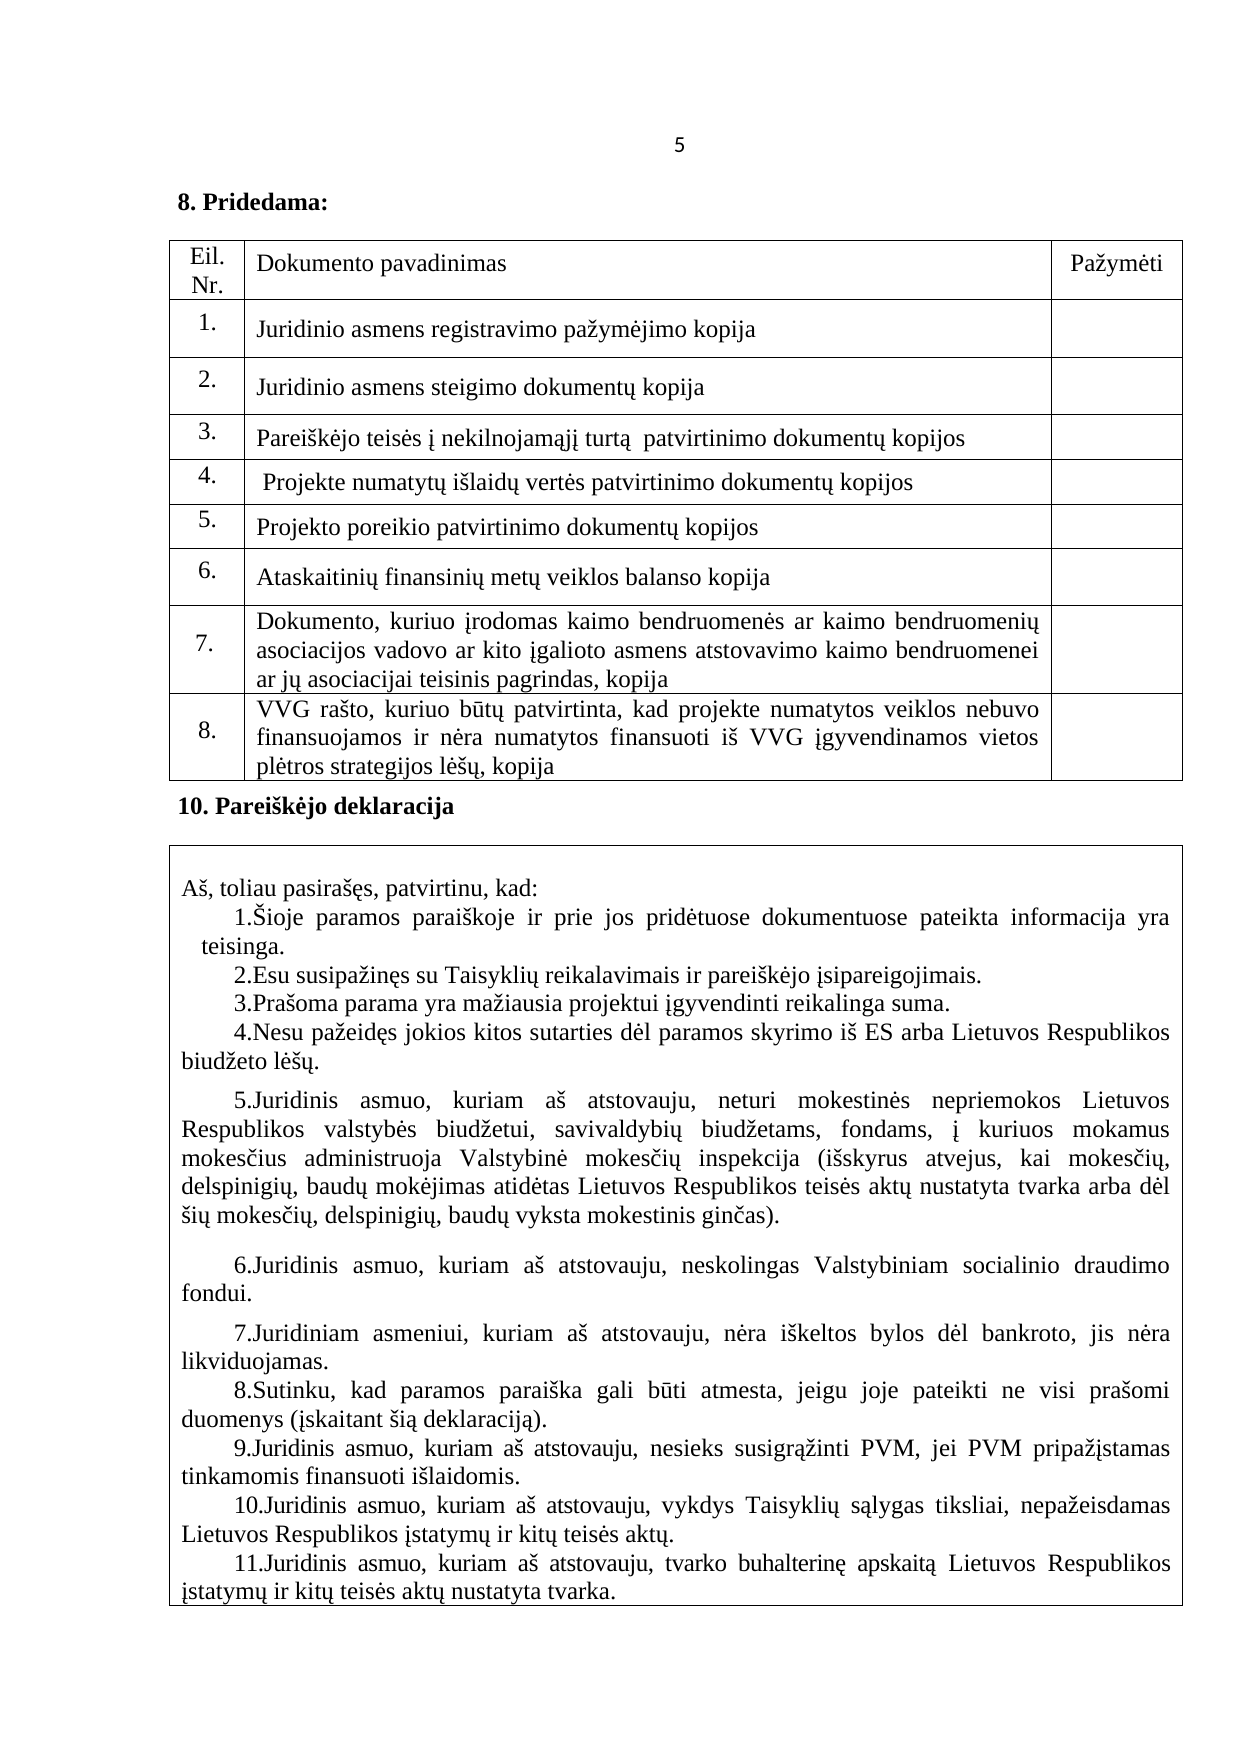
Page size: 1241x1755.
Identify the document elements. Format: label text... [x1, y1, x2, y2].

table_cell 3. [170, 415, 244, 459]
table_cell Dokumento, kuriuo įrodomas kaimo bendruomenės ar kaimo bendruomenių asociacijos vadovo ar kito įgalioto asmens atstovavimo kaimo bendruomenei ar jų asociacijai teisinis pagrindas, kopija [245, 606, 1051, 693]
table_cell 4. [170, 460, 244, 503]
table_header Dokumento pavadinimas [245, 241, 1051, 299]
table_cell [1052, 415, 1182, 459]
table_cell [1052, 358, 1182, 414]
table_cell [1052, 460, 1182, 503]
text 8. Pridedama: [177, 187, 1181, 215]
table_cell 7. [170, 606, 244, 693]
table_cell Juridinio asmens steigimo dokumentų kopija [245, 358, 1051, 414]
text 10. Pareiškėjo deklaracija [177, 791, 1181, 820]
table_cell Pareiškėjo teisės į nekilnojamąjį turtą patvirtinimo dokumentų kopijos [245, 415, 1051, 459]
table_cell 1. [170, 300, 244, 357]
table_header Eil. Nr. [170, 241, 244, 299]
table_cell [1052, 606, 1182, 693]
table_header Aš, toliau pasirašęs, patvirtinu, kad: Šioje paramos paraiškoje ir prie jos pridėtuose dokumentuose pateikta informacija yra teisinga. Esu susipažinęs su Taisyklių reikalavimais ir pareiškėjo įsipareigojimais. Prašoma parama yra mažiausia projektui įgyvendinti reikalinga suma. Nesu pažeidęs jokios kitos sutarties dėl paramos skyrimo iš ES arba Lietuvos Respublikos biudžeto lėšų. Juridinis asmuo, kuriam aš atstovauju, neturi mokestinės nepriemokos Lietuvos Respublikos valstybės biudžetui, savivaldybių biudžetams, fondams, į kuriuos mokamus mokesčius administruoja Valstybinė mokesčių inspekcija (išskyrus atvejus, kai mokesčių, delspinigių, baudų mokėjimas atidėtas Lietuvos Respublikos teisės aktų nustatyta tvarka arba dėl šių mokesčių, delspinigių, baudų vyksta mokestinis ginčas). Juridinis asmuo, kuriam aš atstovauju, neskolingas Valstybiniam socialinio draudimo fondui. Juridiniam asmeniui, kuriam aš atstovauju, nėra iškeltos bylos dėl bankroto, jis nėra likviduojamas. Sutinku, kad paramos paraiška gali būti atmesta, jeigu joje pateikti ne visi prašomi duomenys (įskaitant šią deklaraciją). Juridinis asmuo, kuriam aš atstovauju, nesieks susigrąžinti PVM, jei PVM pripažįstamas tinkamomis finansuoti išlaidomis. Juridinis asmuo, kuriam aš atstovauju, vykdys Taisyklių sąlygas tiksliai, nepažeisdamas Lietuvos Respublikos įstatymų ir kitų teisės aktų. Juridinis asmuo, kuriam aš atstovauju, tvarko buhalterinę apskaitą Lietuvos Respublikos įstatymų ir kitų teisės aktų nustatyta tvarka. Juridinis asmuo, kuriam aš atstovauju, mažiausiai 5 metus nuo paramos sutarties pasirašymo nebus likviduotas. Juridinis asmuo, kuriam aš atstovauju, nepakeis projekte numatytos vykdyti veiklos, projekto įgyvendinimo vietos ir sąlygų (vykdys projekto apraše numatytą veiklą), neparduos ir kitaip neperleis kitam asmeniui už paramos lėšas įsigyto, remontuoto, įrengto ar tvarkyto turto 5 metus nuo sutarties skirti paramą pasirašymo datos. Juridinis asmuo, kuriam aš atstovauju, turtą, kuriam įsigyti, remontuoti, įrengti, tvarkyti ar naudoti projektui įgyvendinti yra suteikta parama, projekto įgyvendinimo ir paramos panaudojimo priežiūros metu, mažiausiai 5 metus nuo sutarties pasirašymo dienos, naudos pagal paskirtį, jį prižiūrės ir saugos. Sutinku, kad paramos paraiškoje ir kituose Agentūrai teikiamuose dokumentuose esantys juridinio asmens, kuriam aš atstovauju, duomenys būtų apdorojami ir saugomi paramos priemonių administravimo informacinėse sistemose ir kad Agentūra gautų juridinio asmens, kuriam aš atstovauju, duomenis iš kitų juridinių asmenų, registrų ar duomenų bazių paramos administravimo klausimais. Bendradarbiausiu su projekto įgyvendinimą kontroliuojančiais asmenimis: laiku teiksiu jiems visą prašomą informaciją, sudarysiu sąlygas tikrinti projekto vykdymą vietoje, susipažinti su dokumentais, susijusiais su projekto įgyvendinimu, leisiu asmenims, vykdantiems kontrolės ir tikrinimo funkcijas, atlikti dokumentų patikrinimus, patikras vietoje. Teiksiu informaciją ir dokumentus, susijusius su projekto įgyvendinimu, Taisyklių ir (arba) Ministerijos ar Agentūros nustatytais terminais. Gavęs Agentūros reikalavimą (raštą, pranešimą) dėl paramos avanso (jo dalies) ar paramos (jos dalies) ir (arba) permokėto paramos avanso ar permokėtos paramos grąžinimo, per reikalavime nurodytą terminą juridinis asmuo, kuriam aš atstovauju, grąžins Agentūrai išmokėtą paramos avansą (jo dalį) ar paramą (jos dalį) ir (arba) permokėtą paramos avansą ar paramos dalį. Juridinis asmuo, kuriam aš atstovauju, nėra gavęs ir nesieks paramos iš kitų nacionalinių ir ES programų toms pačioms išlaidoms, numatytoms paramos paraiškoje pagal Taisykles, finansuoti. Sutinku, kad informacija apie mano pateiktą paramos paraišką, nurodant pareiškėjo pavadinimą, projekto pavadinimą, paramos paraiškos registracijos kodą ir prašomą paramos sumą, būtų skelbiama paramą administruojančių institucijų interneto svetainėse. Juridinis asmuo, kuriam aš atstovauju, gavęs paramą verslumo projektui įgyvendinti, per 12 mėnesių nuo mokėjimo prašymo pateikimo pradės vykdyti paramos paraiškoje numatytą ekonominę veiklą ir pateiks Agentūrai Veiklos rezultatų ataskaitą, parengtą vadovaujantis Pelno nesiekiančių ribotos civilinės atsakomybės juridinių asmenų buhalterinės apskaitos ir finansinių ataskaitų sudarymo ir pateikimo ir politinės kampanijos dalyvių neatlygintinai gauto turto ir paslaugų įvertinimo taisyklėmis, patvirtintomis Lietuvos Respublikos finansų ministro 2004 m. lapkričio 22 d. įsakymu Nr. 1K-372 ,,Dėl Pelno nesiekiančių ribotos civilinės atsakomybės juridinių asmenų buhalterinės apskaitos ir finansinių ataskaitų sudarymo ir pateikimo ir politinių kampanijų dalyvių neatlygintinai gauto turto ir paslaugų įvertinimo taisyklių patvirtinimo“. Juridinis asmuo, kuriam aš atstovauju, saugos visą su paramos skyrimu susijusią medžiagą ir dokumentus ne trumpiau kaip 5 metus nuo paramos sutarties pasirašymo dienos. [170, 846, 1182, 1605]
table_cell Projekto poreikio patvirtinimo dokumentų kopijos [245, 505, 1051, 547]
table_cell Projekte numatytų išlaidų vertės patvirtinimo dokumentų kopijos [245, 460, 1051, 503]
table_cell Ataskaitinių finansinių metų veiklos balanso kopija [245, 549, 1051, 605]
table_cell Juridinio asmens registravimo pažymėjimo kopija [245, 300, 1051, 357]
table_header Pažymėti [1052, 241, 1182, 299]
table_cell [1052, 300, 1182, 357]
table_cell [1052, 549, 1182, 605]
table_cell 5. [170, 505, 244, 547]
table_cell [1052, 505, 1182, 547]
table_cell VVG rašto, kuriuo būtų patvirtinta, kad projekte numatytos veiklos nebuvo finansuojamos ir nėra numatytos finansuoti iš VVG įgyvendinamos vietos plėtros strategijos lėšų, kopija [245, 694, 1051, 780]
table_cell [1052, 694, 1182, 780]
table_cell 8. [170, 694, 244, 780]
table_cell 2. [170, 358, 244, 414]
table_cell 6. [170, 549, 244, 605]
